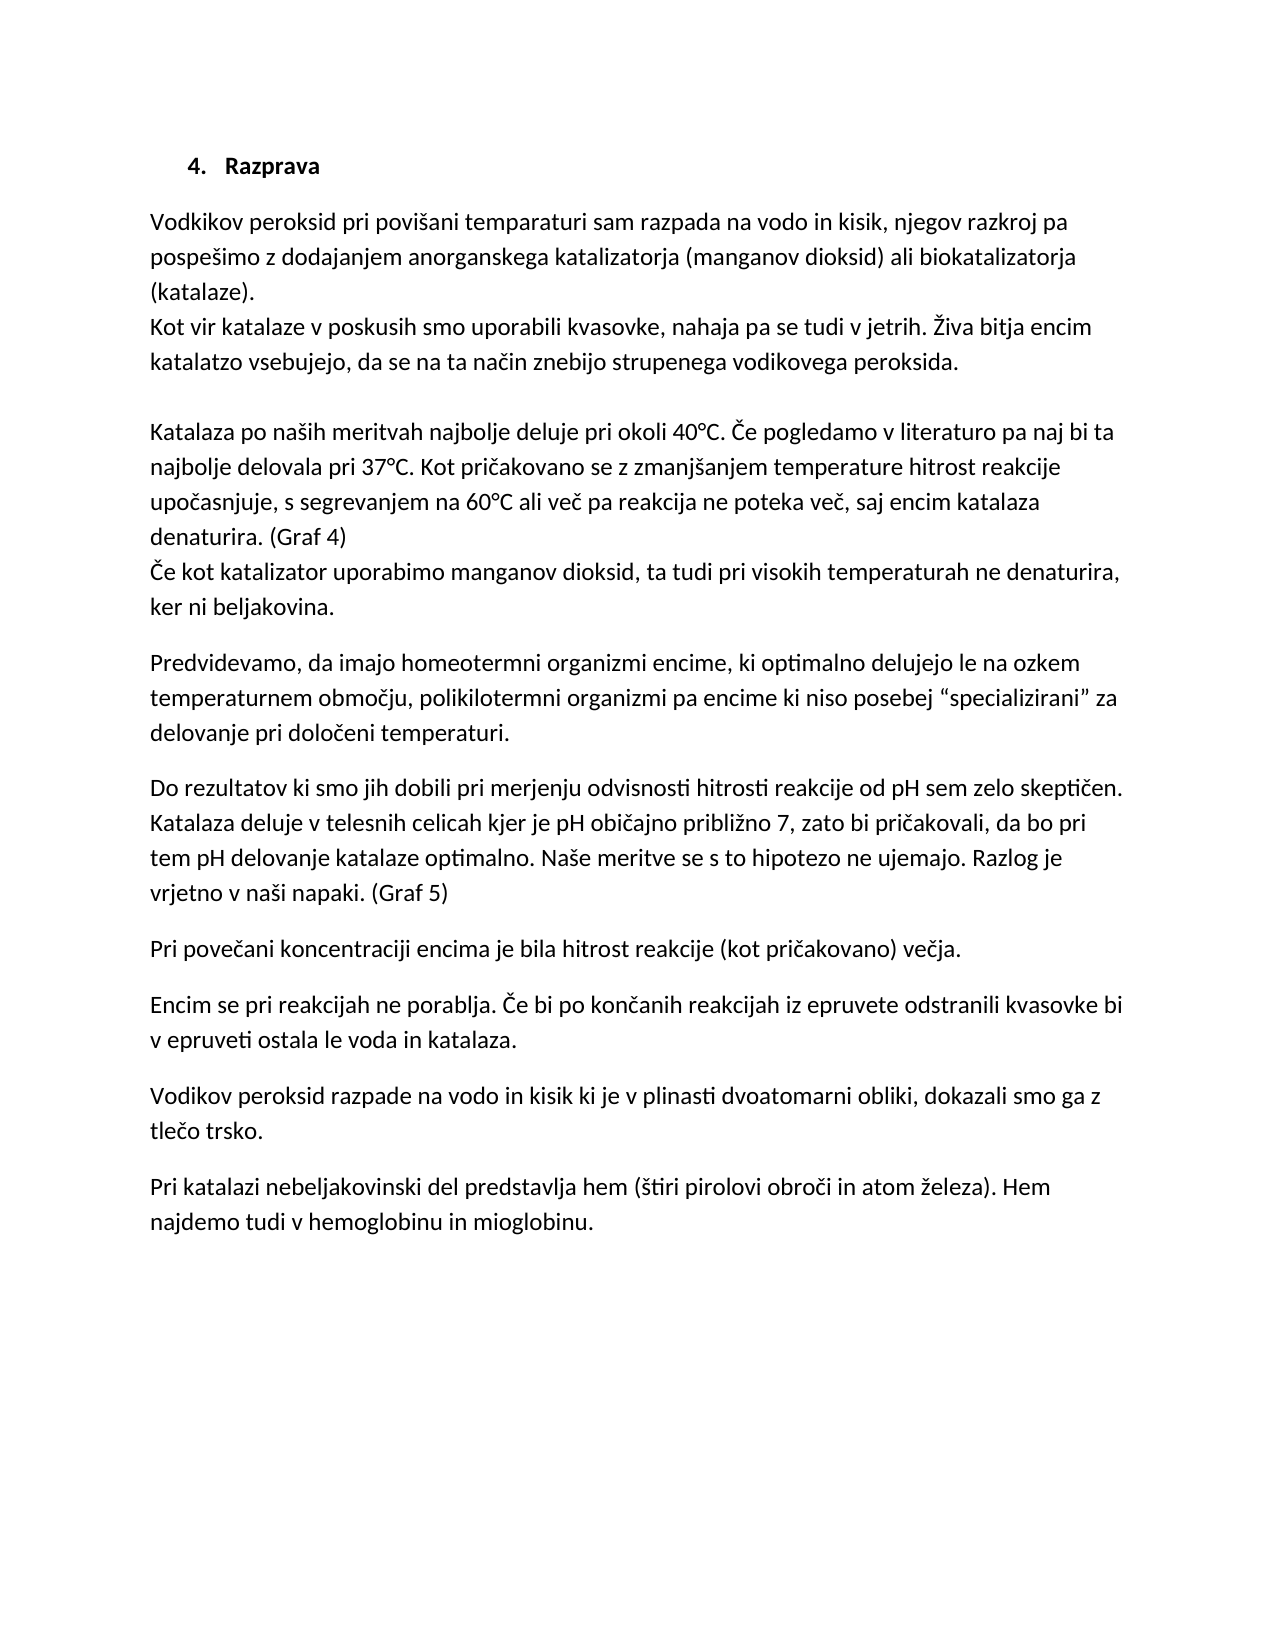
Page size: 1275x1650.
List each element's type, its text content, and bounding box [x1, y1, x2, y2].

text Encim se pri reakcijah ne porablja. Če bi po končanih reakcijah iz epruvete odstranili kvasovke bi v epruveti ostala le voda in katalaza. [150, 989, 1125, 1055]
list Razprava [187, 150, 1125, 181]
text Predvidevamo, da imajo homeotermni organizmi encime, ki optimalno delujejo le na ozkem temperaturnem območju, polikilotermni organizmi pa encime ki niso posebej “specializirani” za delovanje pri določeni temperaturi. [150, 647, 1125, 747]
text Vodkikov peroksid pri povišani temparaturi sam razpada na vodo in kisik, njegov razkroj pa pospešimo z dodajanjem anorganskega katalizatorja (manganov dioksid) ali biokatalizatorja (katalaze). Kot vir katalaze v poskusih smo uporabili kvasovke, nahaja pa se tudi v jetrih. Živa bitja encim katalatzo vsebujejo, da se na ta način znebijo strupenega vodikovega peroksida. Katalaza po naših meritvah najbolje deluje pri okoli 40°C. Če pogledamo v literaturo pa naj bi ta najbolje delovala pri 37°C. Kot pričakovano se z zmanjšanjem temperature hitrost reakcije upočasnjuje, s segrevanjem na 60°C ali več pa reakcija ne poteka več, saj encim katalaza denaturira. (Graf 4) Če kot katalizator uporabimo manganov dioksid, ta tudi pri visokih temperaturah ne denaturira, ker ni beljakovina. [150, 206, 1125, 621]
text Do rezultatov ki smo jih dobili pri merjenju odvisnosti hitrosti reakcije od pH sem zelo skeptičen. Katalaza deluje v telesnih celicah kjer je pH običajno približno 7, zato bi pričakovali, da bo pri tem pH delovanje katalaze optimalno. Naše meritve se s to hipotezo ne ujemajo. Razlog je vrjetno v naši napaki. (Graf 5) [150, 772, 1125, 908]
text Pri povečani koncentraciji encima je bila hitrost reakcije (kot pričakovano) večja. [150, 933, 1125, 964]
text Vodikov peroksid razpade na vodo in kisik ki je v plinasti dvoatomarni obliki, dokazali smo ga z tlečo trsko. [150, 1080, 1125, 1146]
text Pri katalazi nebeljakovinski del predstavlja hem (štiri pirolovi obroči in atom železa). Hem najdemo tudi v hemoglobinu in mioglobinu. [150, 1171, 1125, 1236]
